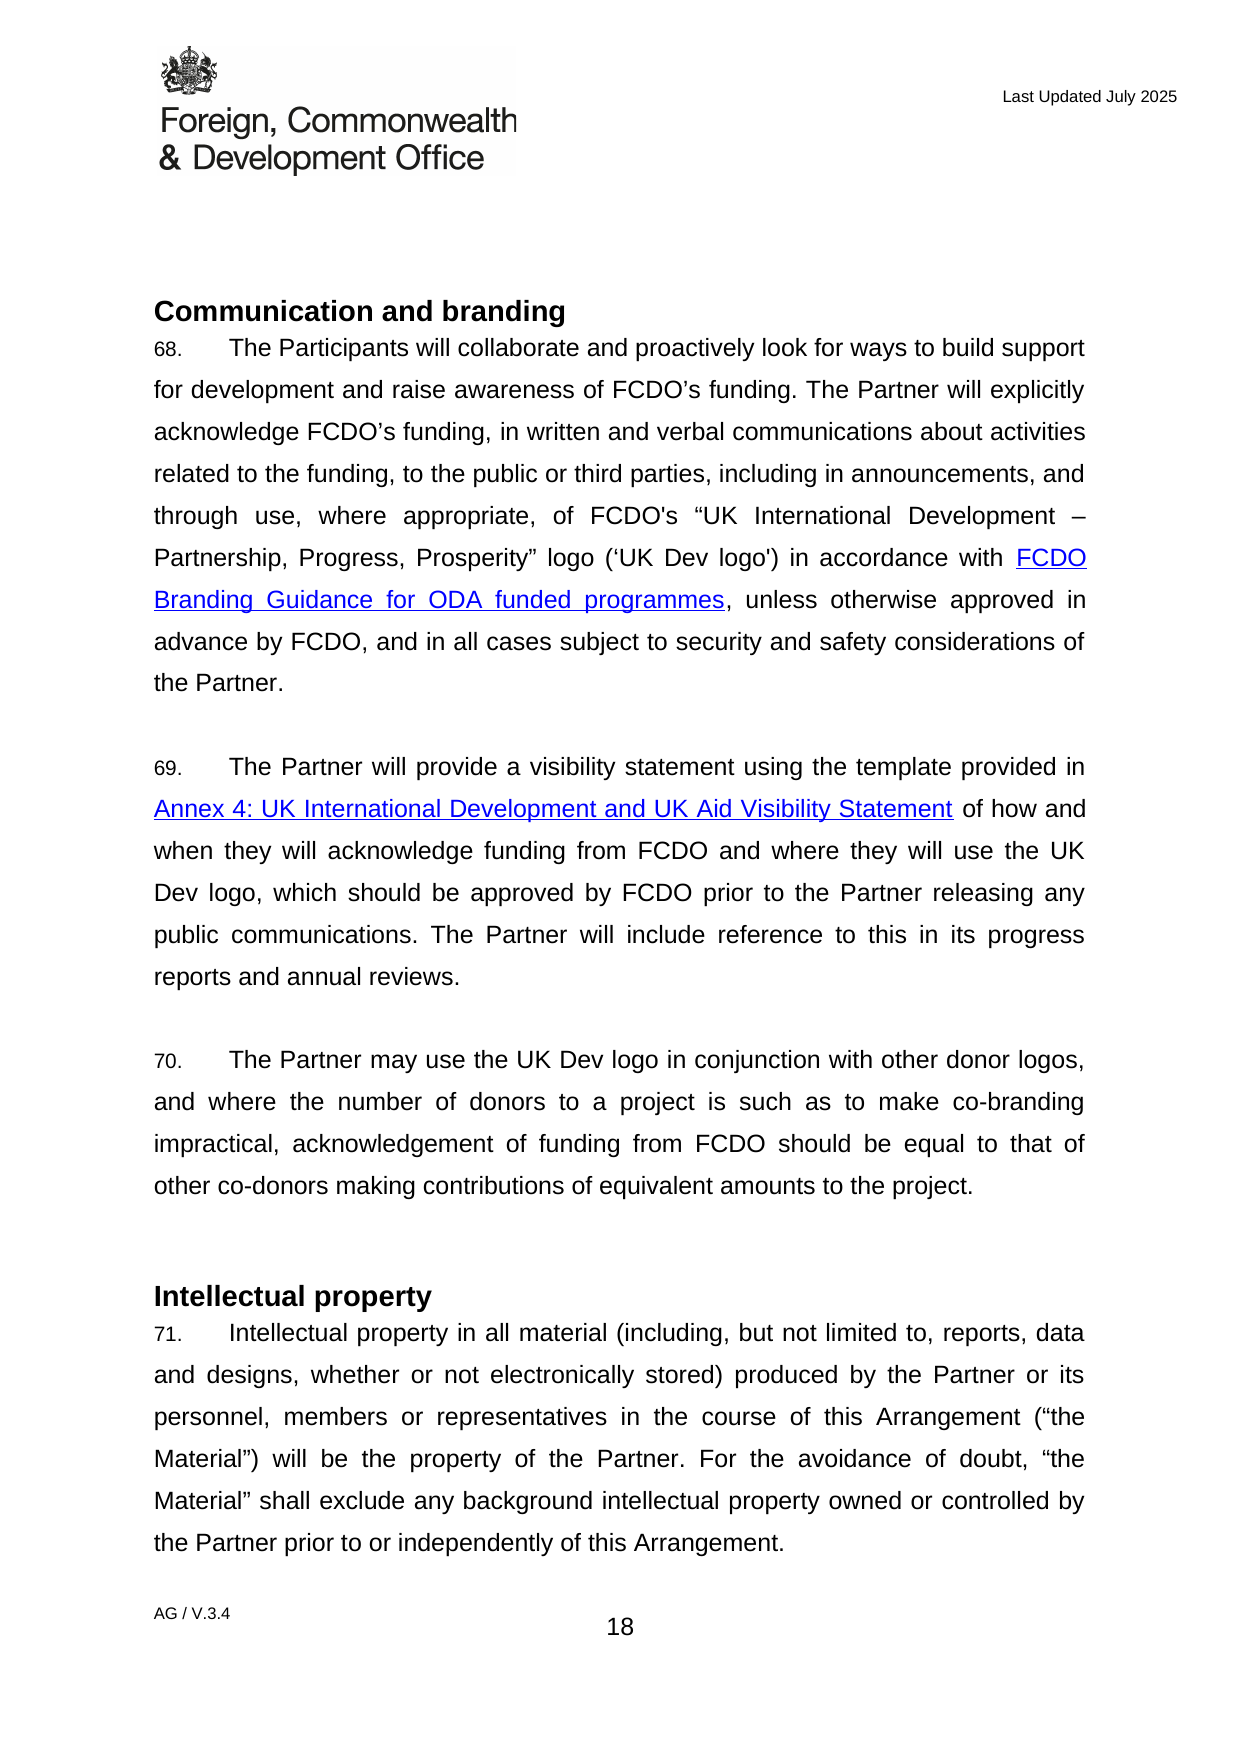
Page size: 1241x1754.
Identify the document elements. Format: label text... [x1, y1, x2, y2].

list The Partner may use the UK Dev logo in conjunction with other donor logos, and where the number of donors to a project is such as to make co-branding impractical, acknowledgement of funding from FCDO should be equal to that of other co-donors making contributions of equivalent amounts to the project. [153, 1046, 1087, 1199]
list The Participants will collaborate and proactively look for ways to build support for development and raise awareness of FCDO’s funding. The Partner will explicitly acknowledge FCDO’s funding, in written and verbal communications about activities related to the funding, to the public or third parties, including in announcements, and through use, where appropriate, of FCDO's “UK International Development – Partnership, Progress, Prosperity” logo (‘UK Dev logo') in accordance with FCDO Branding Guidance for ODA funded programmes, unless otherwise approved in advance by FCDO, and in all cases subject to security and safety considerations of the Partner. [153, 334, 1087, 697]
subtitle Communication and branding [153, 295, 1087, 328]
picture [157, 46, 517, 176]
list Intellectual property in all material (including, but not limited to, reports, data and designs, whether or not electronically stored) produced by the Partner or its personnel, members or representatives in the course of this Arrangement (“the Material”) will be the property of the Partner. For the avoidance of doubt, “the Material” shall exclude any background intellectual property owned or controlled by the Partner prior to or independently of this Arrangement. [153, 1319, 1087, 1557]
list The Partner will provide a visibility statement using the template provided in Annex 4: UK International Development and UK Aid Visibility Statement of how and when they will acknowledge funding from FCDO and where they will use the UK Dev logo, which should be approved by FCDO prior to the Partner releasing any public communications. The Partner will include reference to this in its progress reports and annual reviews. [153, 753, 1087, 990]
subtitle Intellectual property [153, 1280, 1087, 1313]
